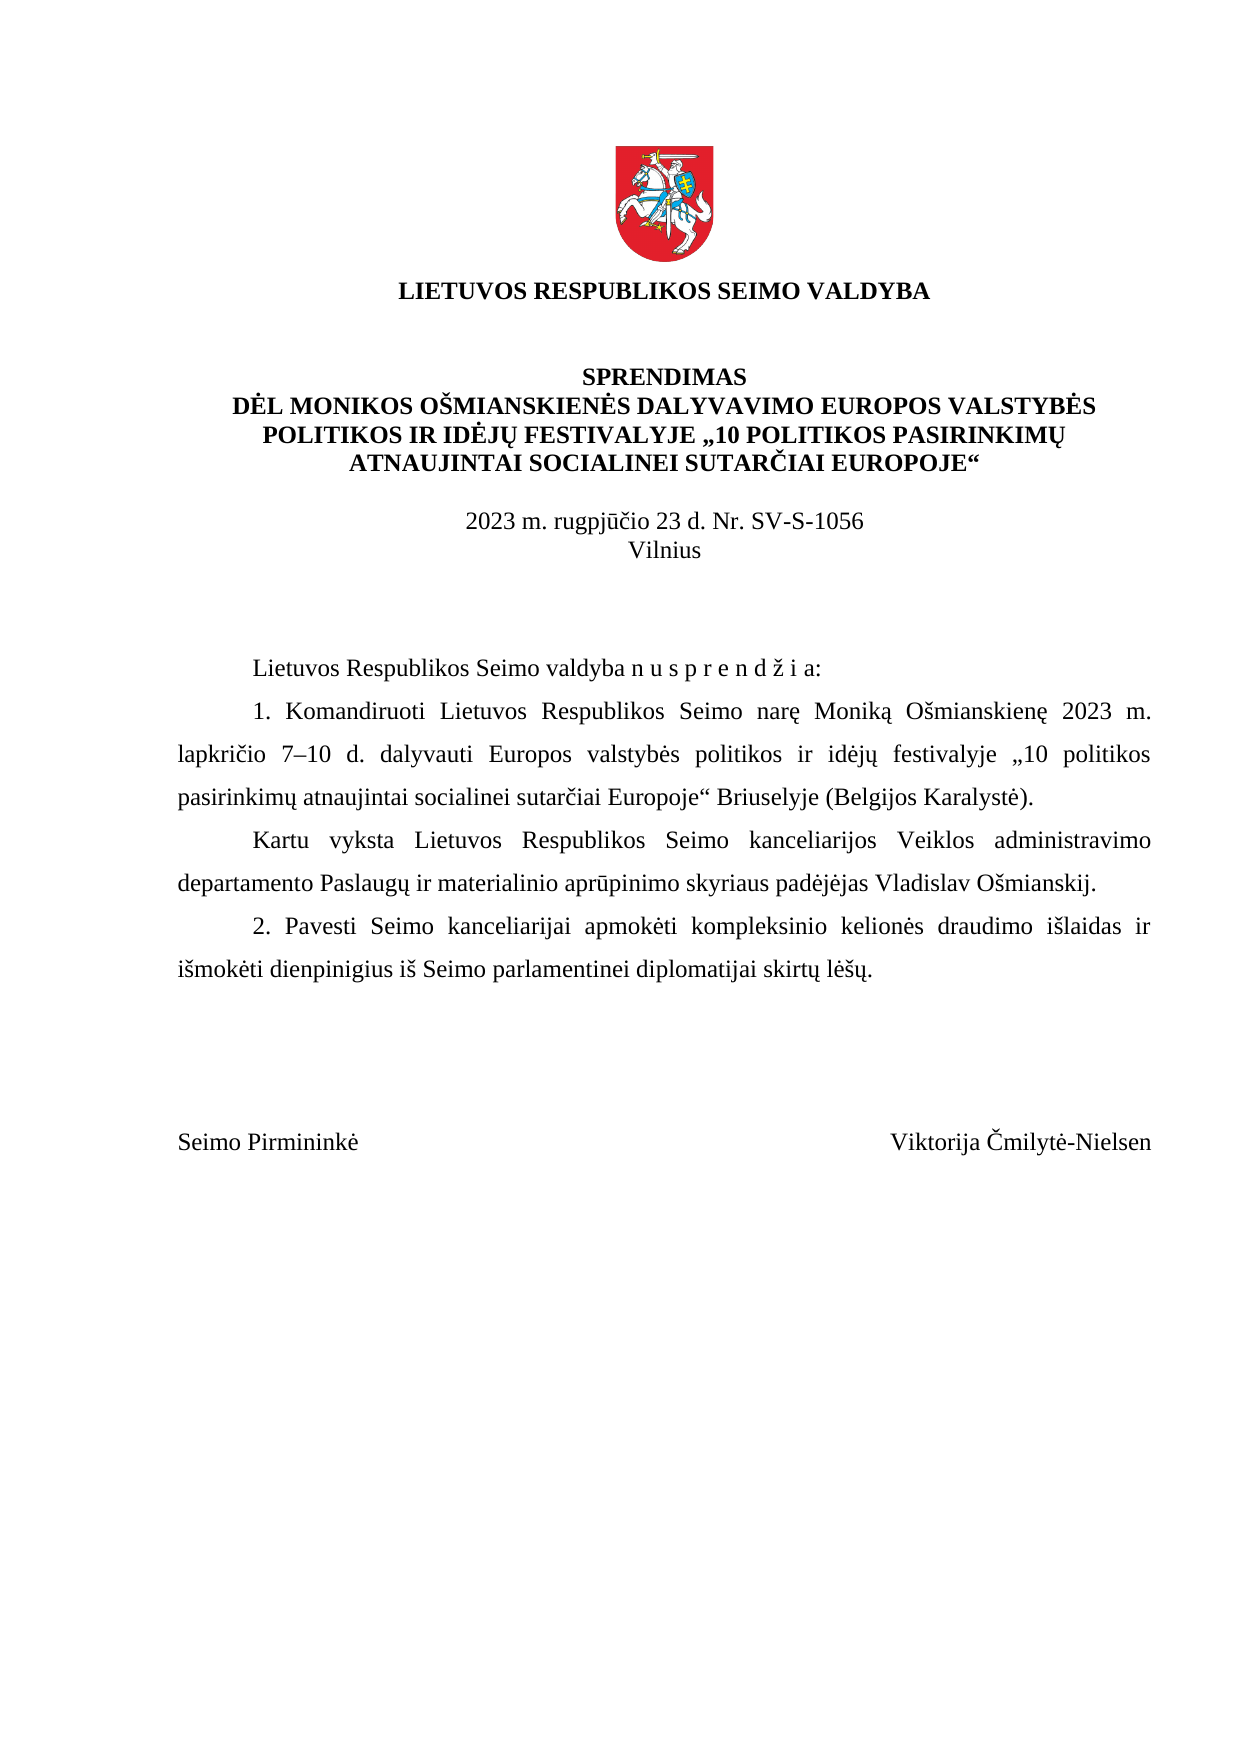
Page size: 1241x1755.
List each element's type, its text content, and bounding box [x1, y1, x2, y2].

text Lietuvos Respublikos Seimo valdyba nusprendžia: [177, 653, 1152, 681]
text 2023 m. rugpjūčio 23 d. Nr. SV-S-1056 [177, 506, 1152, 535]
text Vilnius [177, 535, 1152, 563]
text 2. Pavesti Seimo kanceliarijai apmokėti kompleksinio kelionės draudimo išlaidas ir išmokėti dienpinigius iš Seimo parlamentinei diplomatijai skirtų lėšų. [177, 911, 1152, 983]
text LIETUVOS RESPUBLIKOS SEIMO VALDYBA [177, 276, 1152, 305]
text Seimo Pirmininkė Viktorija Čmilytė-Nielsen [177, 1127, 1152, 1156]
text SPRENDIMAS [177, 362, 1152, 391]
text 1. Komandiruoti Lietuvos Respublikos Seimo narę Moniką Ošmianskienę 2023 m. lapkričio 7–10 d. dalyvauti Europos valstybės politikos ir idėjų festivalyje „10 politikos pasirinkimų atnaujintai socialinei sutarčiai Europoje“ Briuselyje (Belgijos Karalystė). [177, 696, 1152, 811]
text DĖL MONIKOS OŠMIANSKIENĖS DALYVAVIMO EUROPOS VALSTYBĖS POLITIKOS IR IDĖJŲ FESTIVALYJE „10 POLITIKOS PASIRINKIMŲ ATNAUJINTAI SOCIALINEI SUTARČIAI EUROPOJE“ [177, 391, 1152, 477]
text Kartu vyksta Lietuvos Respublikos Seimo kanceliarijos Veiklos administravimo departamento Paslaugų ir materialinio aprūpinimo skyriaus padėjėjas Vladislav Ošmianskij. [177, 825, 1152, 897]
